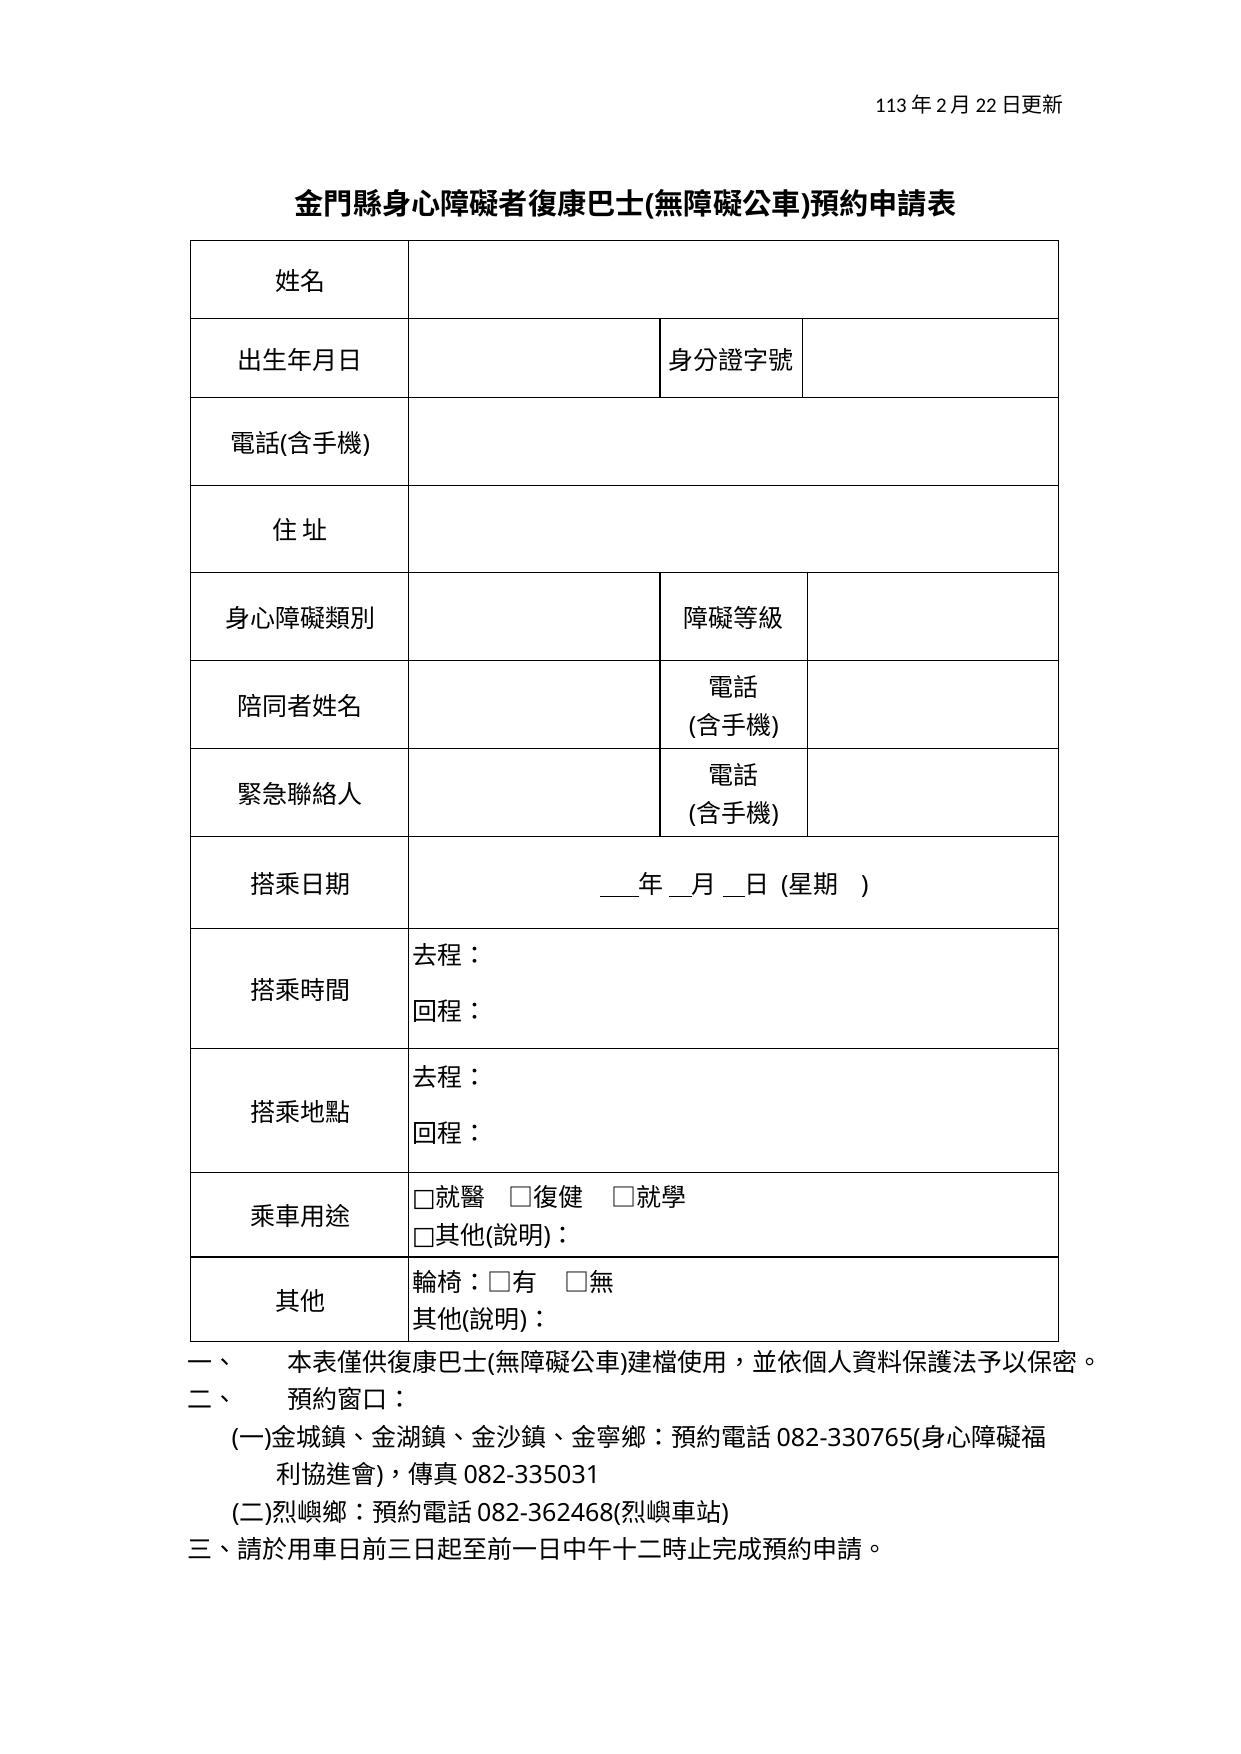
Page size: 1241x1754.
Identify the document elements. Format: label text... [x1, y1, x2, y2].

table_cell [409, 749, 659, 836]
table_cell 電話 (含手機) [661, 749, 807, 836]
table_cell 其他 [191, 1258, 408, 1341]
table_cell 出生年月日 [191, 319, 408, 397]
table_cell [409, 573, 659, 660]
table_cell [409, 319, 659, 397]
table_cell 乘車用途 [191, 1173, 408, 1256]
text (一)金城鎮、金湖鎮、金沙鎮、金寧鄉：預約電話082-330765(身心障礙福利協進會)，傳真082-335031 [231, 1417, 1059, 1492]
table_cell [409, 661, 659, 748]
table_cell [803, 319, 1058, 397]
table_cell 身心障礙類別 [191, 573, 408, 660]
table_cell 障礙等級 [661, 573, 807, 660]
table_cell 搭乘日期 [191, 837, 408, 928]
table_cell 緊急聯絡人 [191, 749, 408, 836]
text 金門縣身心障礙者復康巴士(無障礙公車)預約申請表 [187, 164, 1063, 239]
table_cell 年 月 日 (星期 ) [409, 837, 1058, 928]
table_cell 電話 (含手機) [661, 661, 807, 748]
list 預約窗口： [187, 1379, 1088, 1417]
table_cell [808, 661, 1058, 748]
text (二)烈嶼鄉：預約電話082-362468(烈嶼車站) [232, 1492, 1059, 1529]
table_cell 輪椅：□有 □無 其他(說明)： [409, 1258, 1058, 1341]
table_cell 身分證字號 [661, 319, 802, 397]
table_cell [409, 486, 1058, 572]
table_cell [808, 749, 1058, 836]
table_cell 住 址 [191, 486, 408, 572]
table_cell 陪同者姓名 [191, 661, 408, 748]
table_cell [808, 573, 1058, 660]
table_header 姓名 [191, 241, 408, 318]
table_cell [409, 398, 1058, 484]
table_cell 搭乘時間 [191, 929, 408, 1048]
table_cell 去程： 回程： [409, 929, 1058, 1048]
table_cell 去程： 回程： [409, 1049, 1058, 1172]
text 三、請於用車日前三日起至前一日中午十二時止完成預約申請。 [187, 1529, 1059, 1567]
table_cell 搭乘地點 [191, 1049, 408, 1172]
list 本表僅供復康巴士(無障礙公車)建檔使用，並依個人資料保護法予以保密。 [187, 1342, 1088, 1379]
table_header [409, 241, 1058, 318]
table_cell □就醫 □復健 □就學 □其他(說明)： [409, 1173, 1058, 1256]
table_cell 電話(含手機) [191, 398, 408, 484]
